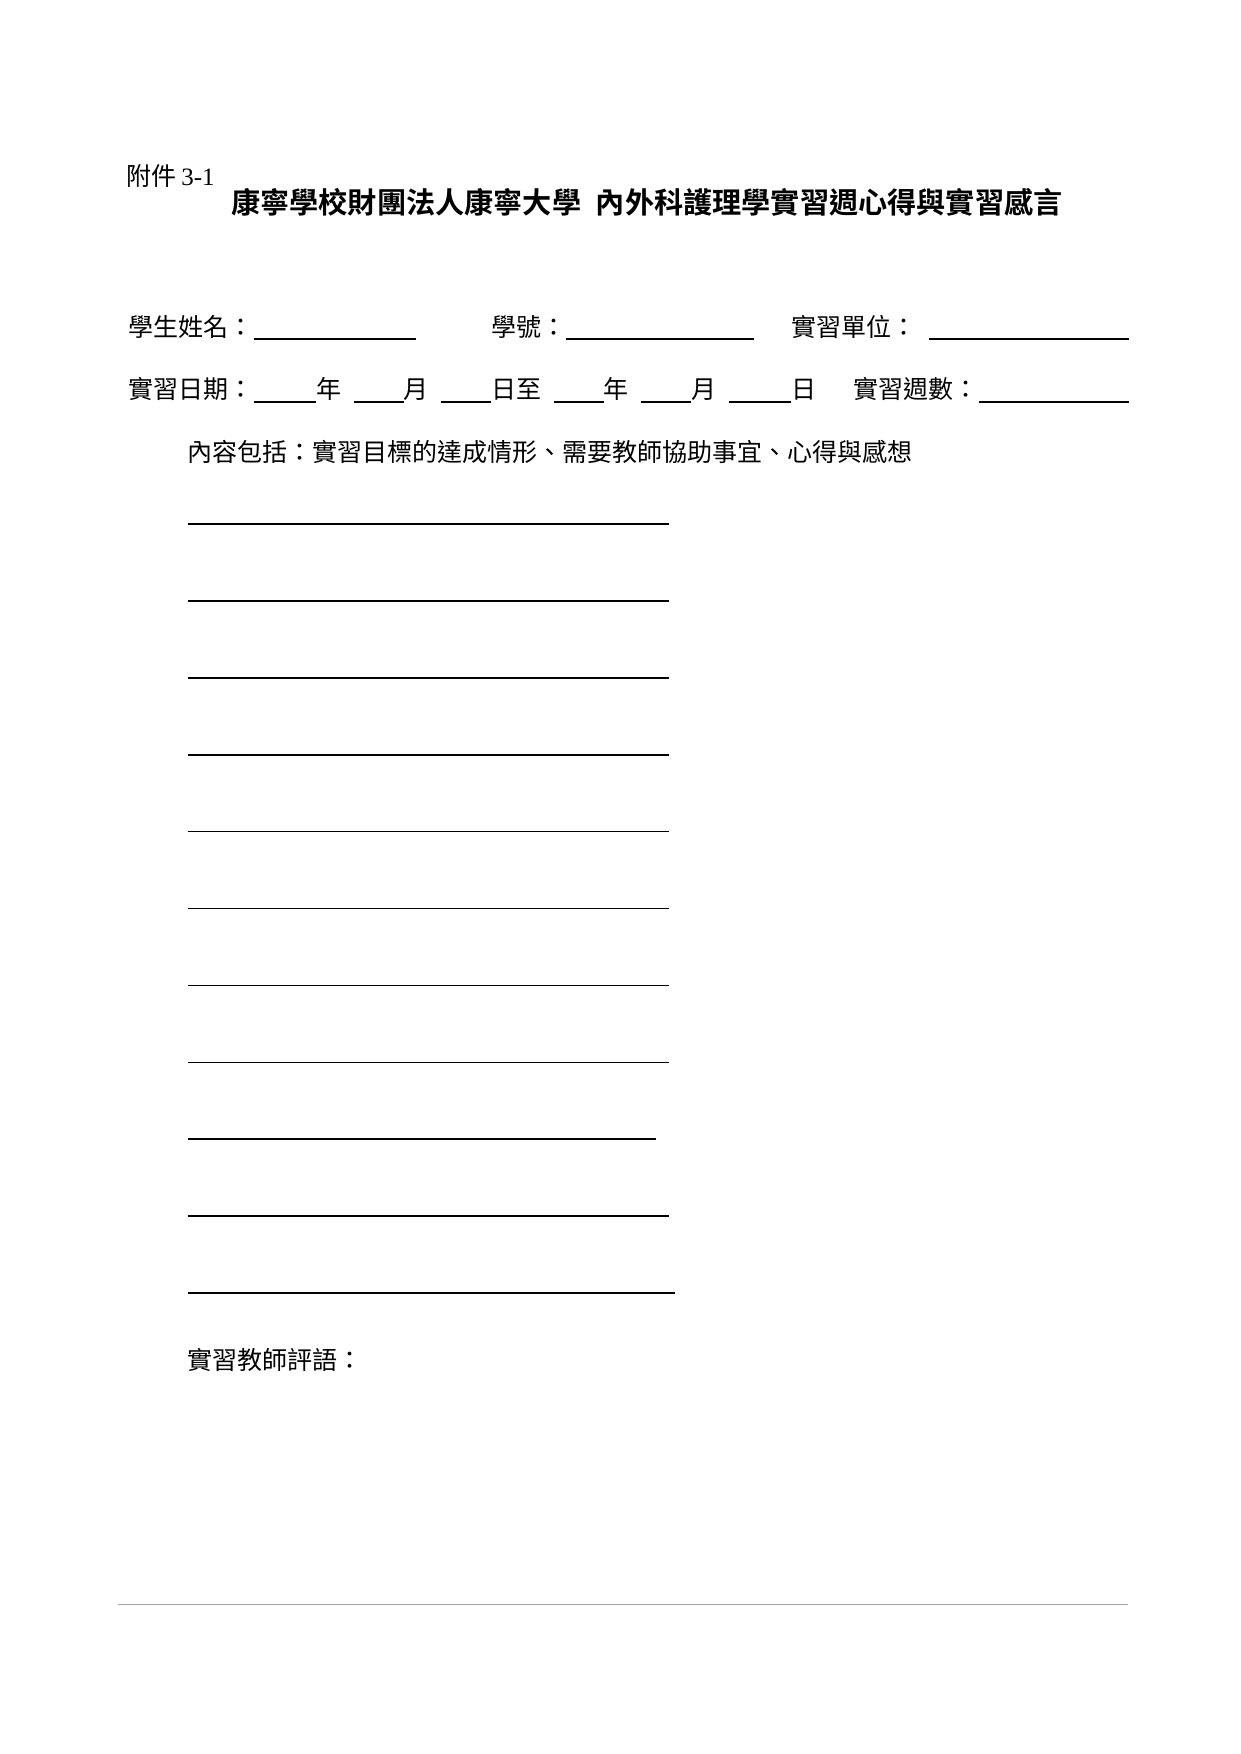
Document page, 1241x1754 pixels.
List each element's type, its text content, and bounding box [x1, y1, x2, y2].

text 學生姓名： 學號： 實習單位： [128, 284, 1137, 346]
text 實習日期： 年 月 日至 年 月 日 實習週數： [128, 346, 1137, 409]
text 內容包括：實習目標的達成情形、需要教師協助事宜、心得與感想 [187, 409, 1137, 471]
text 附件3-1 [126, 156, 219, 192]
text 康寧學校財團法人康寧大學 內外科護理學實習週心得與實習感言 [111, 148, 1137, 221]
text 實習教師評語： [187, 1317, 1137, 1379]
